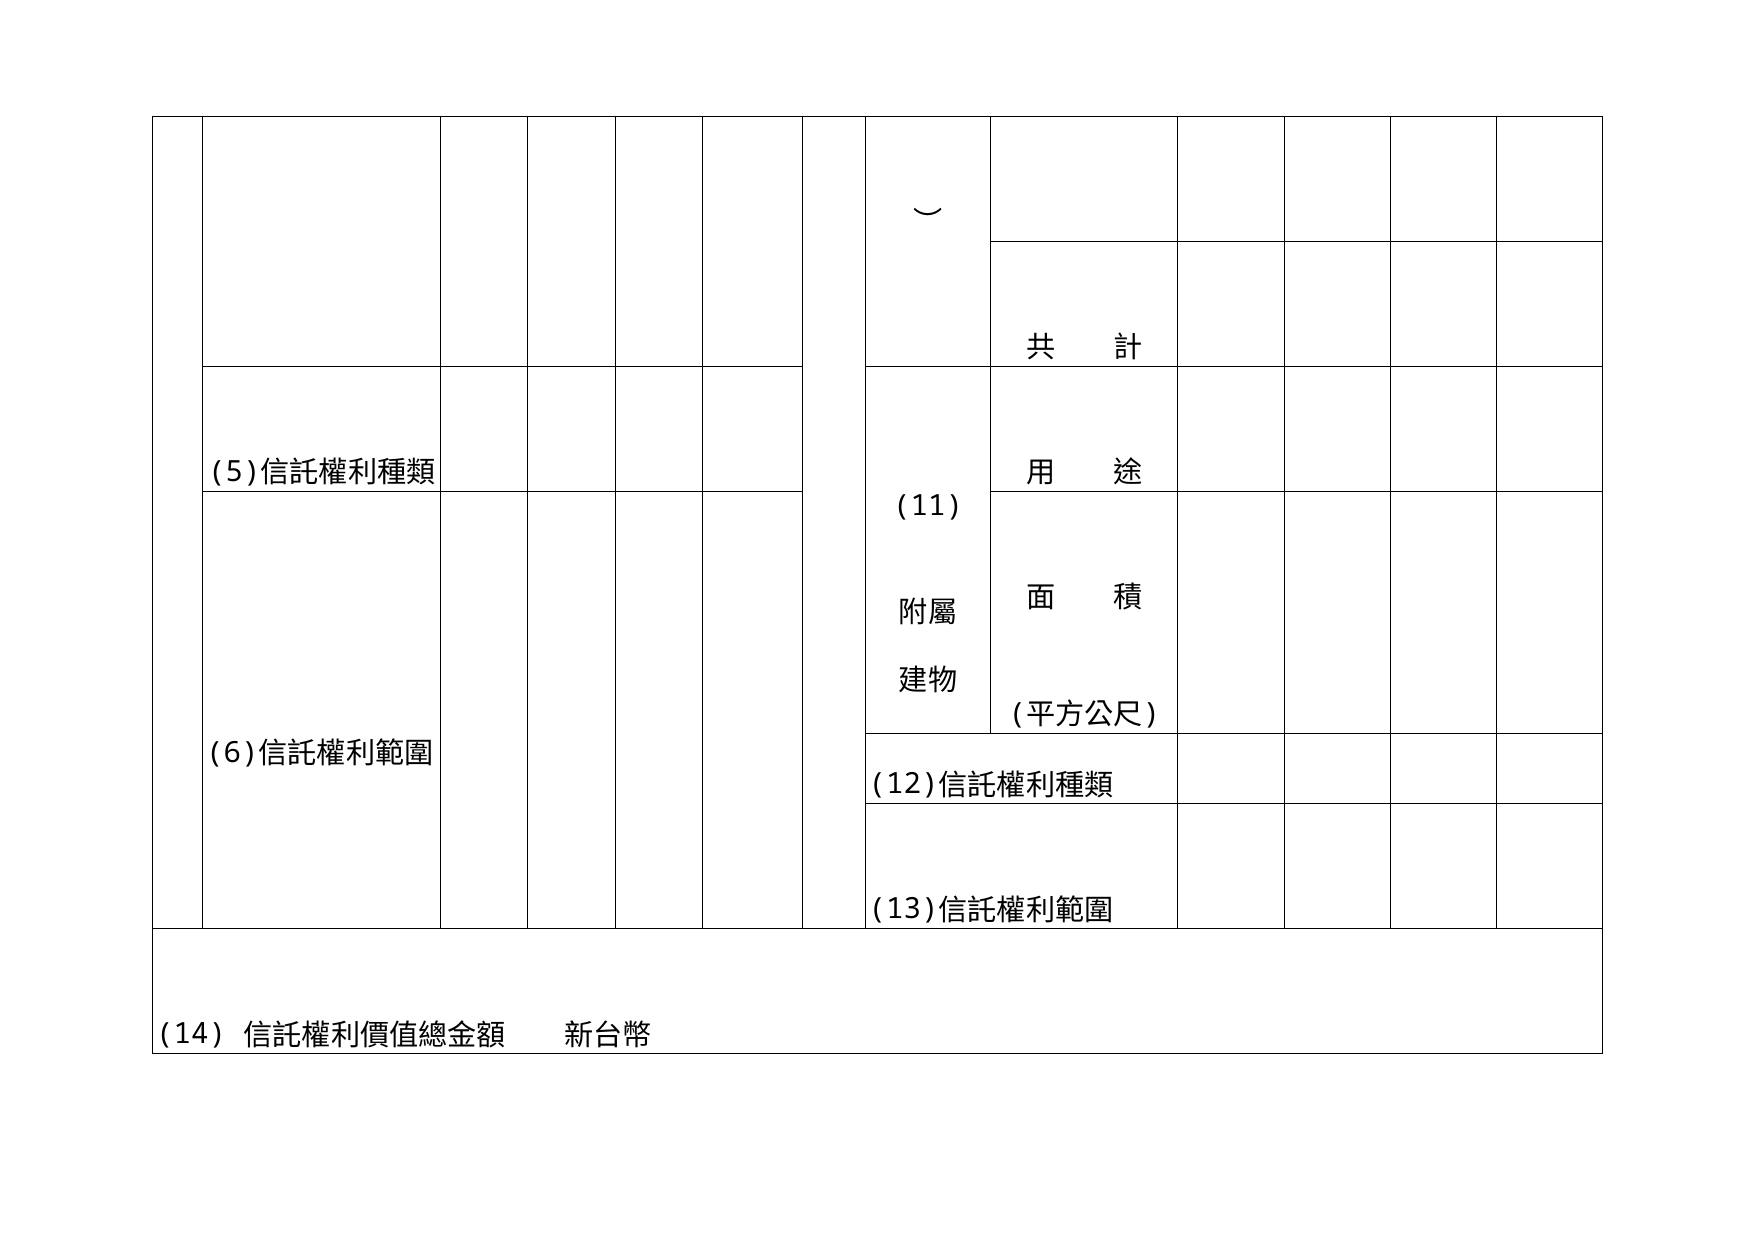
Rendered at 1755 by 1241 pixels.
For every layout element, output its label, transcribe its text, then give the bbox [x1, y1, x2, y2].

table_cell [1178, 117, 1284, 241]
table_cell [1391, 492, 1496, 733]
table_cell [128, 803, 152, 928]
table_cell [1391, 734, 1496, 803]
table_cell [1285, 117, 1390, 241]
table_cell ︶ [866, 117, 990, 366]
table_cell [1497, 492, 1602, 733]
table_cell (12)信託權利種類 [866, 734, 1177, 803]
table_cell [128, 366, 152, 491]
table_cell [1178, 492, 1284, 733]
table_cell [1497, 242, 1602, 366]
table_cell [203, 117, 440, 366]
table_cell [128, 241, 152, 366]
table_cell [1497, 804, 1602, 928]
table_cell [1497, 734, 1602, 803]
table_cell [1178, 804, 1284, 928]
table_cell [1391, 242, 1496, 366]
table_cell [803, 117, 865, 928]
table_cell [1285, 492, 1390, 733]
table_cell [1285, 367, 1390, 491]
table_cell [441, 492, 527, 928]
table_cell [528, 117, 615, 366]
table_cell [703, 367, 802, 491]
table_cell (6)信託權利範圍 [203, 492, 440, 928]
table_cell (13)信託權利範圍 [866, 804, 1177, 928]
table_cell [1285, 804, 1390, 928]
table_cell [441, 117, 527, 366]
table_cell (11) 附屬 建物 [866, 367, 990, 733]
table_cell 用 途 [991, 367, 1177, 491]
table_cell [528, 492, 615, 928]
table_cell 面 積 (平方公尺) [991, 492, 1177, 733]
table_cell [1391, 117, 1496, 241]
table_cell (5)信託權利種類 [203, 367, 440, 491]
table_cell [441, 367, 527, 491]
table_cell [1285, 734, 1390, 803]
table_cell [1391, 367, 1496, 491]
table_cell 共 計 [991, 242, 1177, 366]
table_cell [528, 367, 615, 491]
table_cell [128, 733, 152, 803]
table_cell [1178, 367, 1284, 491]
table_cell [1497, 367, 1602, 491]
table_cell [128, 491, 152, 733]
table_cell [616, 367, 702, 491]
table_cell (14) 信託權利價值總金額 新台幣 [153, 929, 1602, 1053]
table_cell [153, 117, 202, 928]
table_cell [991, 117, 1177, 241]
table_cell [616, 492, 702, 928]
table_cell [703, 117, 802, 366]
table_cell [1285, 242, 1390, 366]
table_cell [128, 928, 152, 1053]
table_cell [1178, 734, 1284, 803]
table_cell [616, 117, 702, 366]
table_cell [1391, 804, 1496, 928]
table_cell [128, 116, 152, 241]
table_cell [1178, 242, 1284, 366]
table_cell [703, 492, 802, 928]
table_cell [1497, 117, 1602, 241]
